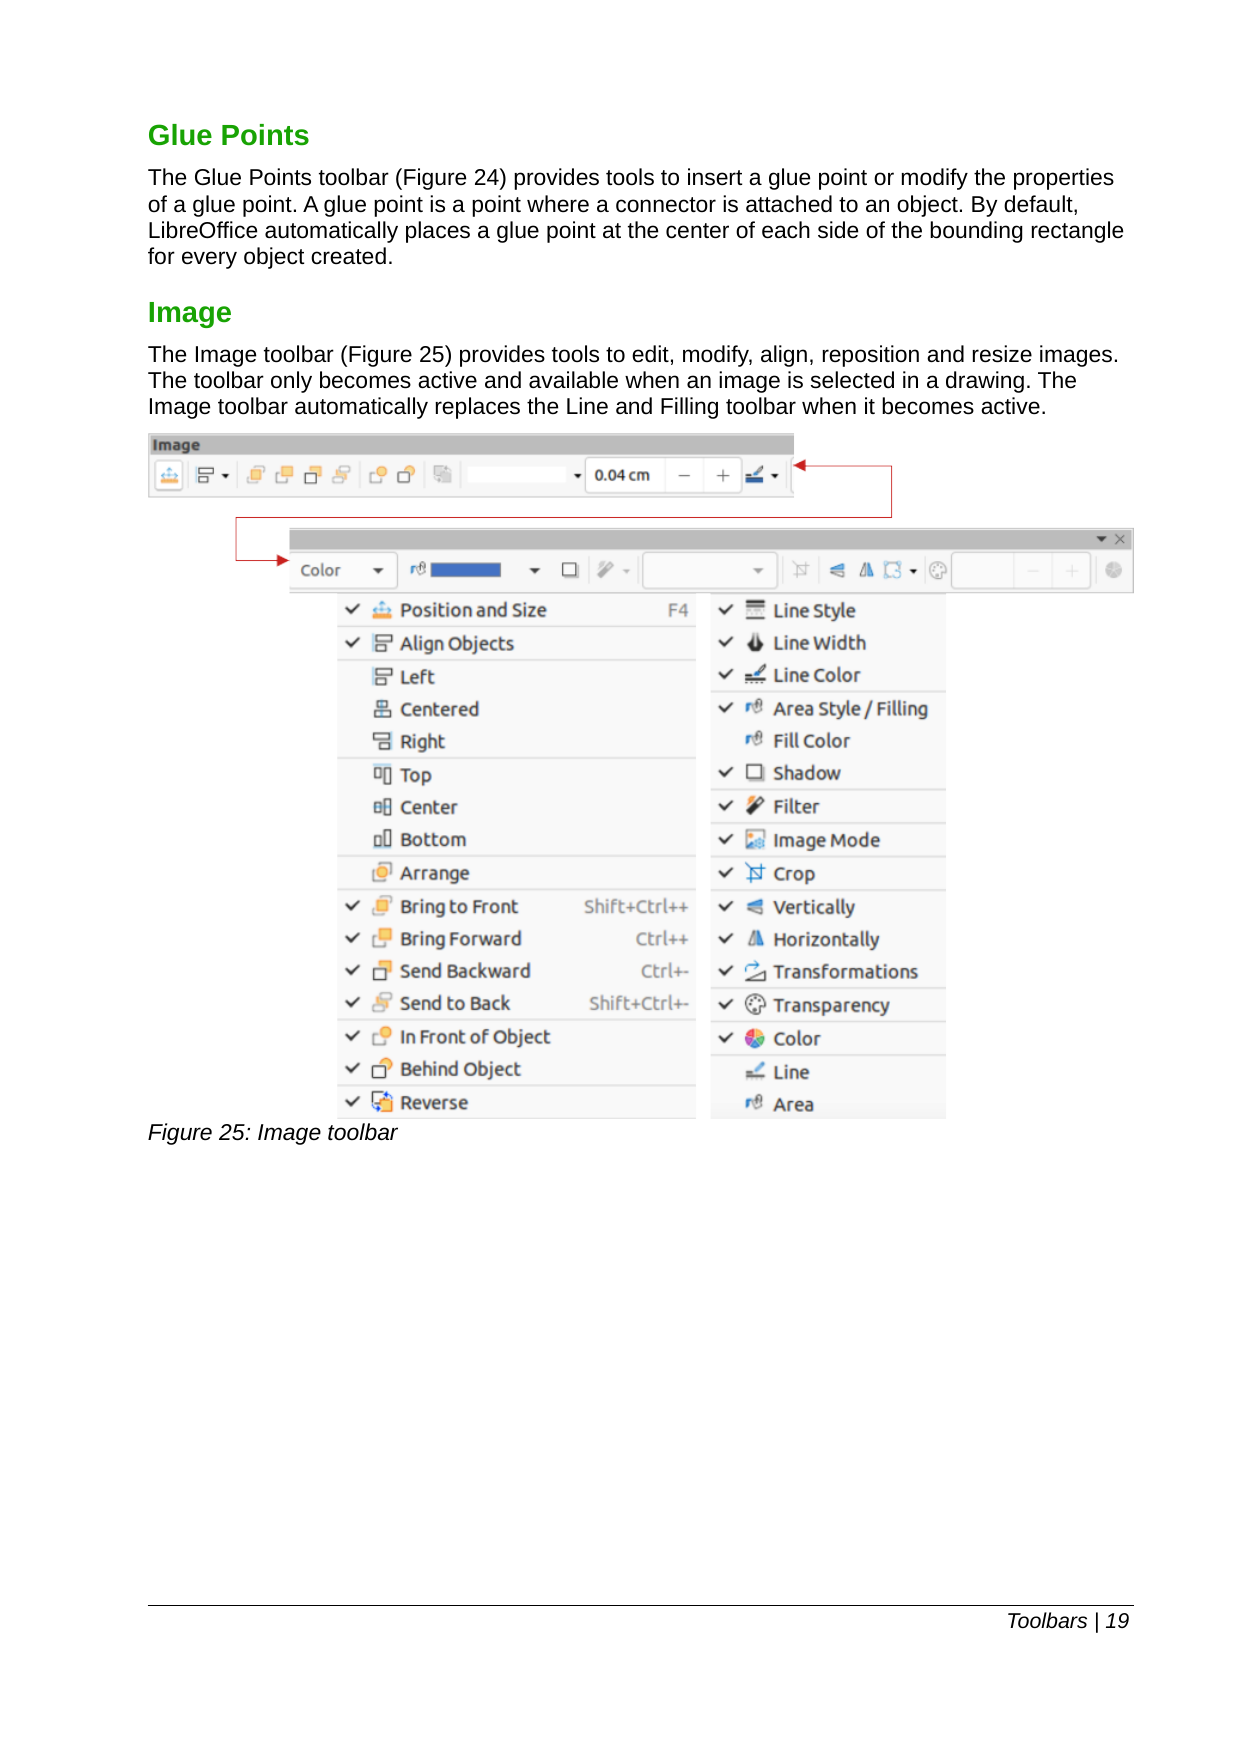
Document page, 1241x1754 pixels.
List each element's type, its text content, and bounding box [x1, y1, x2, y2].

picture [147, 432, 1134, 1119]
subtitle Image [148, 294, 1134, 328]
subtitle Glue Points [148, 118, 1134, 152]
text The Glue Points toolbar (Figure 24) provides tools to insert a glue point or modify the properties of a glue point. A glue point is a point where a connector is attached to an object. By default, LibreOffice automatically places a glue point at the center of each side of the bounding rectangle for every object created. [148, 164, 1134, 269]
text The Image toolbar (Figure 25) provides tools to edit, modify, align, reposition and resize images. The toolbar only becomes active and available when an image is selected in a drawing. The Image toolbar automatically replaces the Line and Filling toolbar when it becomes active. [148, 341, 1134, 420]
text Figure 25: Image toolbar [148, 1119, 1134, 1145]
